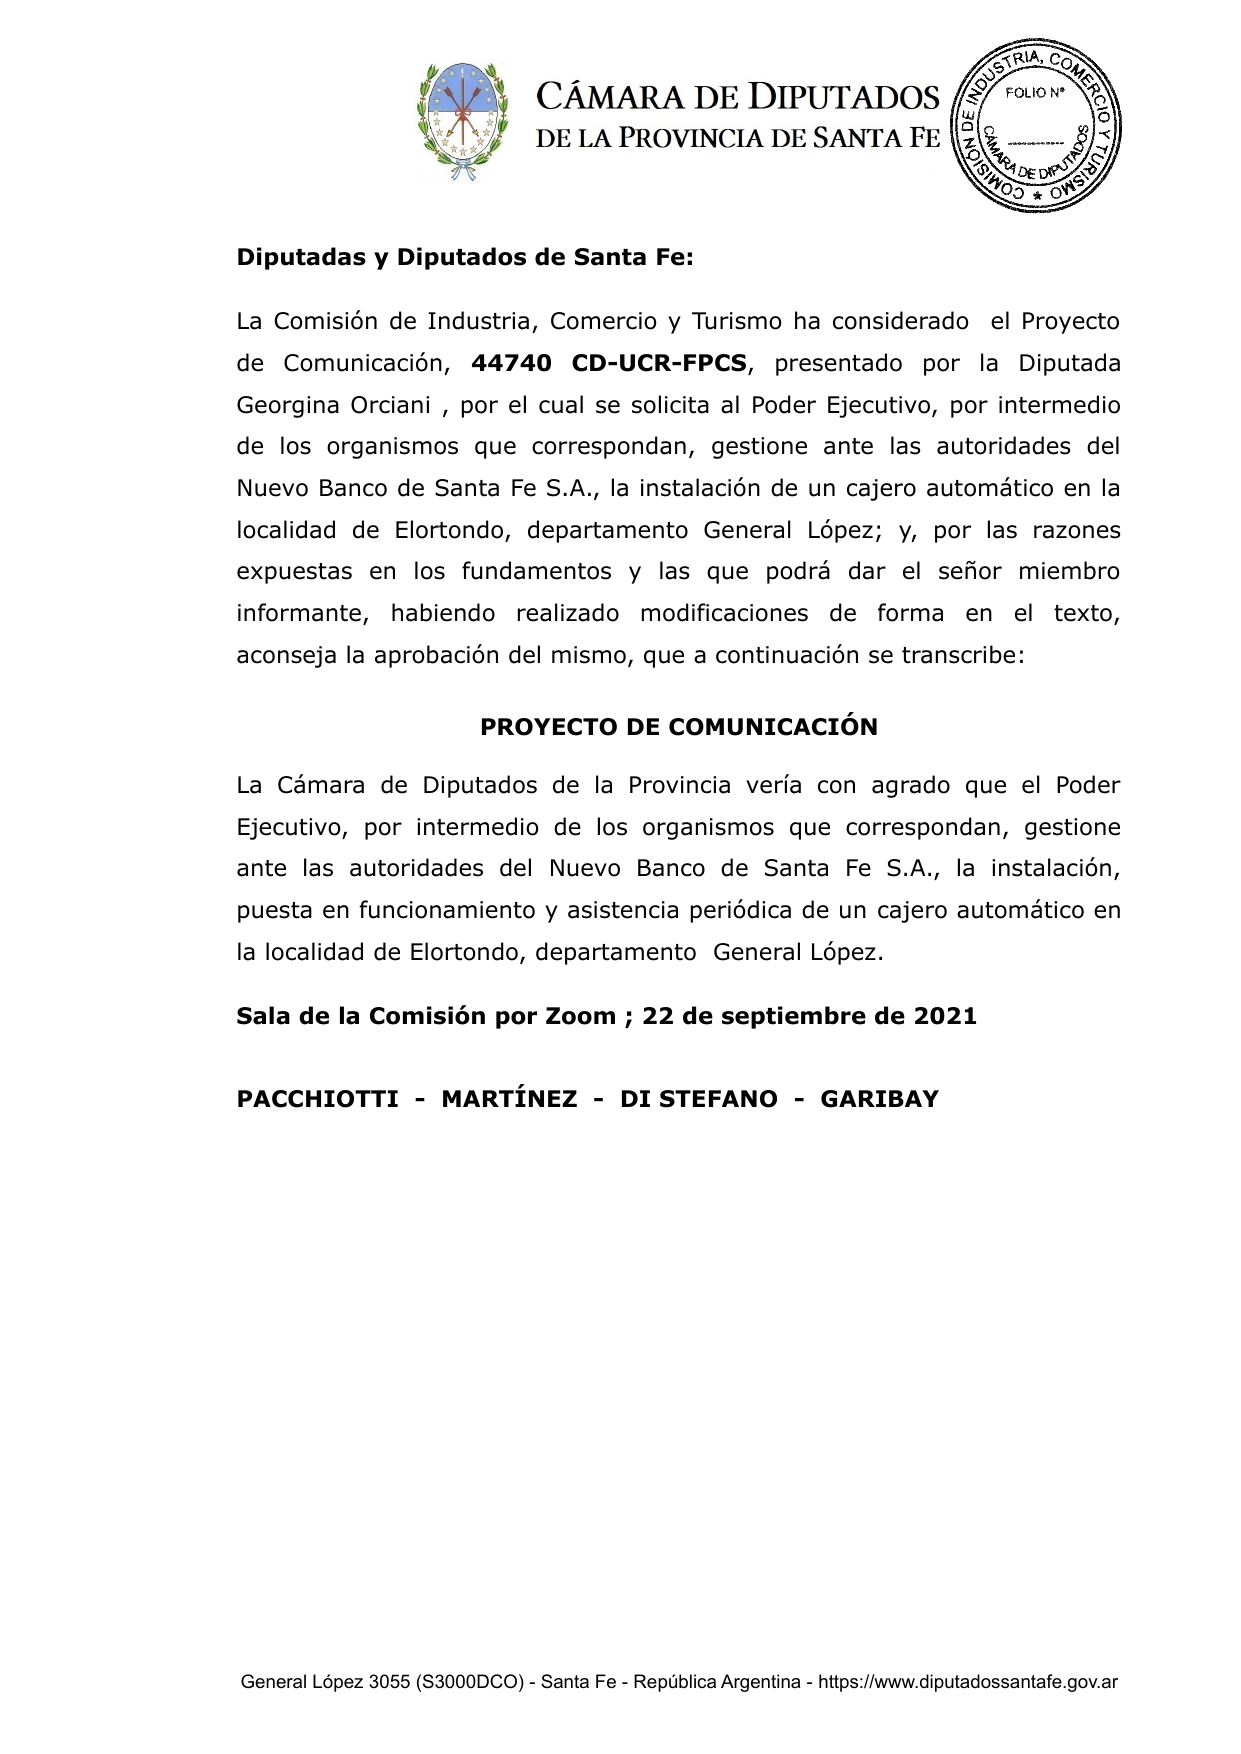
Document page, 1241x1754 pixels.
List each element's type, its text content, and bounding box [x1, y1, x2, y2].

text PACCHIOTTI - MARTÍNEZ - DI STEFANO - GARIBAY [236, 1085, 1122, 1113]
text La Comisión de Industria, Comercio y Turismo ha considerado el Proyecto de Comunicación, 44740 CD-UCR-FPCS, presentado por la Diputada Georgina Orciani , por el cual se solicita al Poder Ejecutivo, por intermedio de los organismos que correspondan, gestione ante las autoridades del Nuevo Banco de Santa Fe S.A., la instalación de un cajero automático en la localidad de Elortondo, departamento General López; y, por las razones expuestas en los fundamentos y las que podrá dar el señor miembro informante, habiendo realizado modificaciones de forma en el texto, aconseja la aprobación del mismo, que a continuación se transcribe: [236, 307, 1122, 668]
text Sala de la Comisión por Zoom ; 22 de septiembre de 2021 [236, 1001, 1122, 1029]
picture [413, 59, 944, 183]
text Diputadas y Diputados de Santa Fe: [236, 242, 1122, 270]
text La Cámara de Diputados de la Provincia vería con agrado que el Poder Ejecutivo, por intermedio de los organismos que correspondan, gestione ante las autoridades del Nuevo Banco de Santa Fe S.A., la instalación, puesta en funcionamiento y asistencia periódica de un cajero automático en la localidad de Elortondo, departamento General López. [236, 770, 1122, 965]
text PROYECTO DE COMUNICACIÓN [236, 712, 1122, 740]
